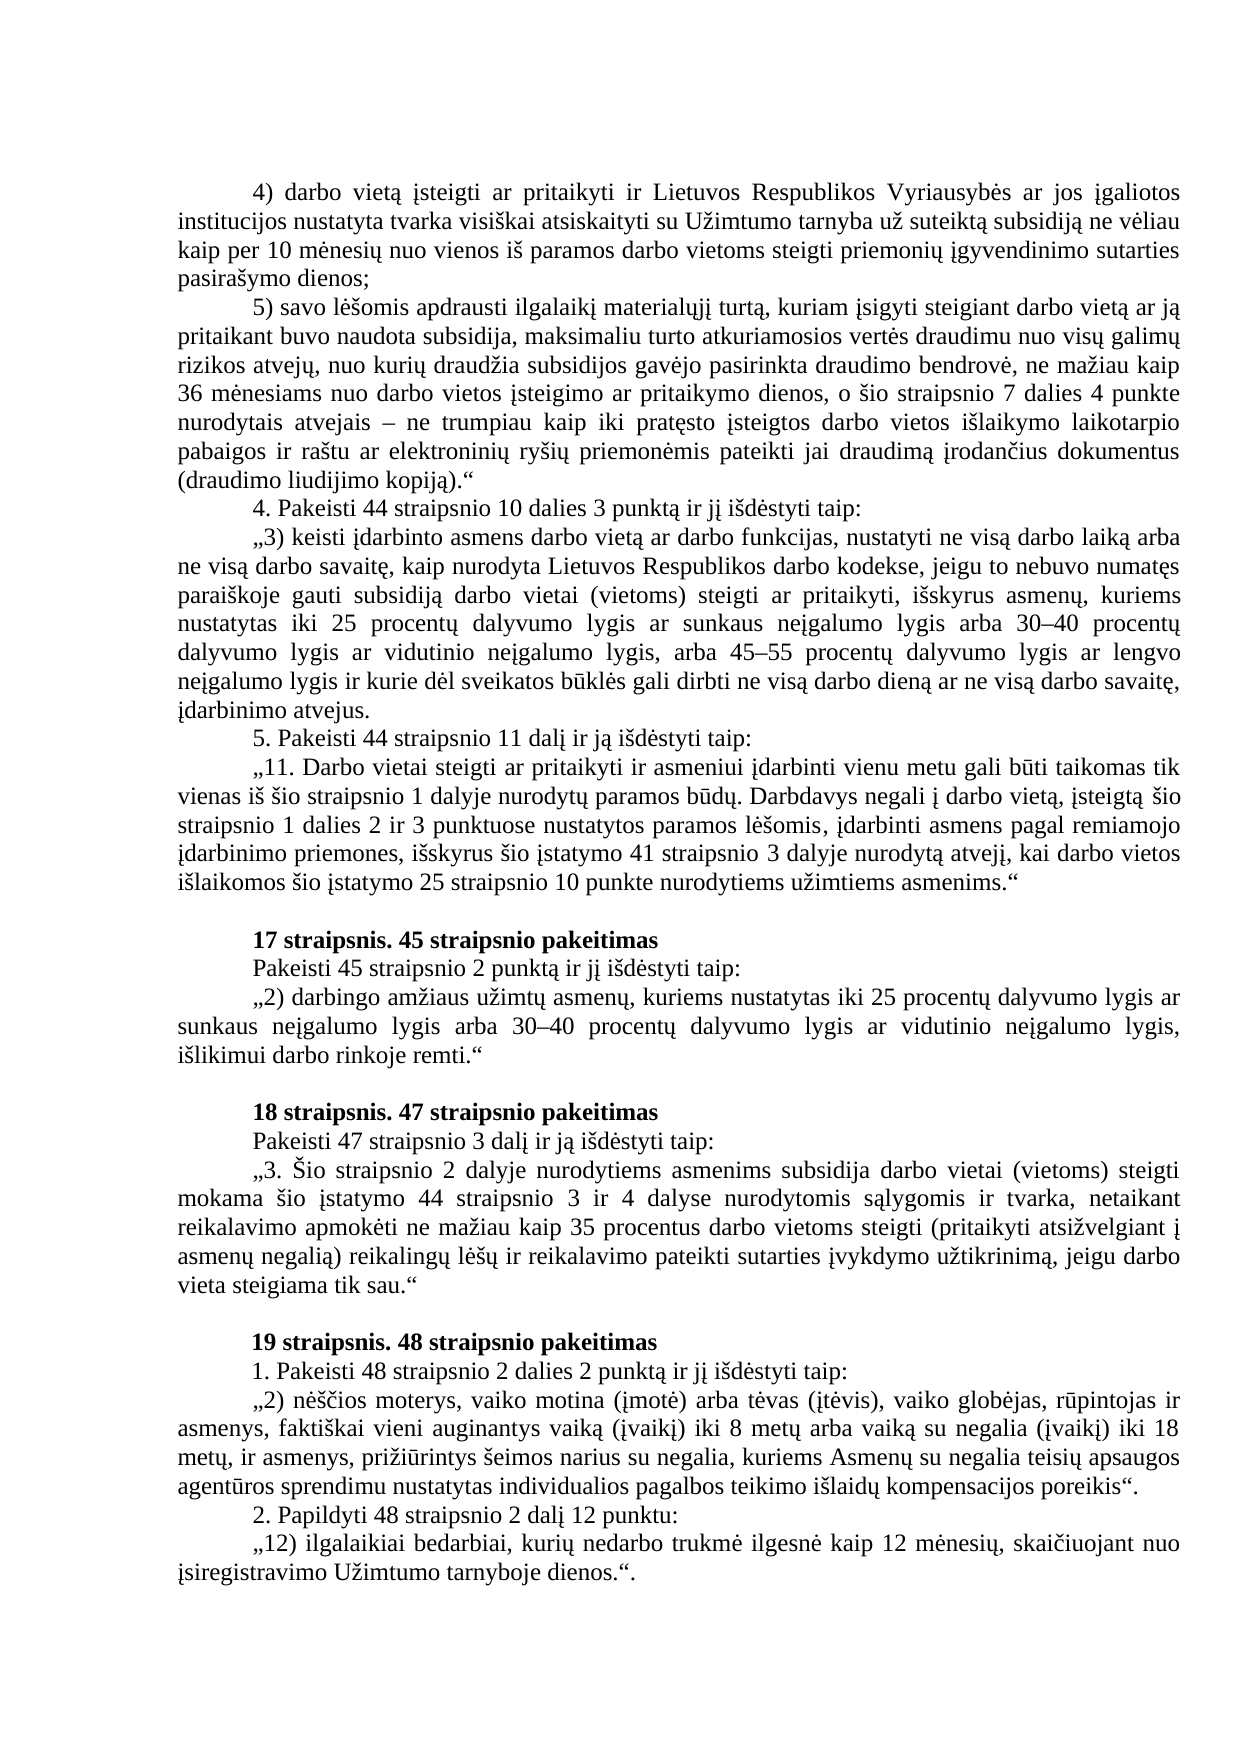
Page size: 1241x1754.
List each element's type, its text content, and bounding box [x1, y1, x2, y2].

text „2) darbingo amžiaus užimtų asmenų, kuriems nustatytas iki 25 procentų dalyvumo lygis ar sunkaus neįgalumo lygis arba 30–40 procentų dalyvumo lygis ar vidutinio neįgalumo lygis, išlikimui darbo rinkoje remti.“ [177, 982, 1181, 1068]
text 19 straipsnis. 48 straipsnio pakeitimas [251, 1327, 1181, 1356]
text „11. Darbo vietai steigti ar pritaikyti ir asmeniui įdarbinti vienu metu gali būti taikomas tik vienas iš šio straipsnio 1 dalyje nurodytų paramos būdų. Darbdavys negali į darbo vietą, įsteigtą šio straipsnio 1 dalies 2 ir 3 punktuose nustatytos paramos lėšomis, įdarbinti asmens pagal remiamojo įdarbinimo priemones, išskyrus šio įstatymo 41 straipsnio 3 dalyje nurodytą atvejį, kai darbo vietos išlaikomos šio įstatymo 25 straipsnio 10 punkte nurodytiems užimtiems asmenims.“ [177, 752, 1181, 896]
text 4. Pakeisti 44 straipsnio 10 dalies 3 punktą ir jį išdėstyti taip: [177, 493, 1181, 522]
text 4) darbo vietą įsteigti ar pritaikyti ir Lietuvos Respublikos Vyriausybės ar jos įgaliotos institucijos nustatyta tvarka visiškai atsiskaityti su Užimtumo tarnyba už suteiktą subsidiją ne vėliau kaip per 10 mėnesių nuo vienos iš paramos darbo vietoms steigti priemonių įgyvendinimo sutarties pasirašymo dienos; [177, 177, 1181, 292]
text 5. Pakeisti 44 straipsnio 11 dalį ir ją išdėstyti taip: [177, 723, 1181, 752]
text „12) ilgalaikiai bedarbiai, kurių nedarbo trukmė ilgesnė kaip 12 mėnesių, skaičiuojant nuo įsiregistravimo Užimtumo tarnyboje dienos.“. [177, 1528, 1181, 1586]
text 2. Papildyti 48 straipsnio 2 dalį 12 punktu: [177, 1500, 1181, 1528]
text Pakeisti 47 straipsnio 3 dalį ir ją išdėstyti taip: [177, 1126, 1181, 1155]
text 1. Pakeisti 48 straipsnio 2 dalies 2 punktą ir jį išdėstyti taip: [177, 1356, 1181, 1385]
text „2) nėščios moterys, vaiko motina (įmotė) arba tėvas (įtėvis), vaiko globėjas, rūpintojas ir asmenys, faktiškai vieni auginantys vaiką (įvaikį) iki 8 metų arba vaiką su negalia (įvaikį) iki 18 metų, ir asmenys, prižiūrintys šeimos narius su negalia, kuriems Asmenų su negalia teisių apsaugos agentūros sprendimu nustatytas individualios pagalbos teikimo išlaidų kompensacijos poreikis“. [177, 1385, 1181, 1500]
text 18 straipsnis. 47 straipsnio pakeitimas [177, 1097, 1181, 1126]
text 5) savo lėšomis apdrausti ilgalaikį materialųjį turtą, kuriam įsigyti steigiant darbo vietą ar ją pritaikant buvo naudota subsidija, maksimaliu turto atkuriamosios vertės draudimu nuo visų galimų rizikos atvejų, nuo kurių draudžia subsidijos gavėjo pasirinkta draudimo bendrovė, ne mažiau kaip 36 mėnesiams nuo darbo vietos įsteigimo ar pritaikymo dienos, o šio straipsnio 7 dalies 4 punkte nurodytais atvejais – ne trumpiau kaip iki pratęsto įsteigtos darbo vietos išlaikymo laikotarpio pabaigos ir raštu ar elektroninių ryšių priemonėmis pateikti jai draudimą įrodančius dokumentus (draudimo liudijimo kopiją).“ [177, 292, 1181, 493]
text Pakeisti 45 straipsnio 2 punktą ir jį išdėstyti taip: [177, 953, 1181, 982]
text „3) keisti įdarbinto asmens darbo vietą ar darbo funkcijas, nustatyti ne visą darbo laiką arba ne visą darbo savaitę, kaip nurodyta Lietuvos Respublikos darbo kodekse, jeigu to nebuvo numatęs paraiškoje gauti subsidiją darbo vietai (vietoms) steigti ar pritaikyti, išskyrus asmenų, kuriems nustatytas iki 25 procentų dalyvumo lygis ar sunkaus neįgalumo lygis arba 30–40 procentų dalyvumo lygis ar vidutinio neįgalumo lygis, arba 45–55 procentų dalyvumo lygis ar lengvo neįgalumo lygis ir kurie dėl sveikatos būklės gali dirbti ne visą darbo dieną ar ne visą darbo savaitę, įdarbinimo atvejus. [177, 522, 1181, 723]
text 17 straipsnis. 45 straipsnio pakeitimas [177, 925, 1181, 953]
text „3. Šio straipsnio 2 dalyje nurodytiems asmenims subsidija darbo vietai (vietoms) steigti mokama šio įstatymo 44 straipsnio 3 ir 4 dalyse nurodytomis sąlygomis ir tvarka, netaikant reikalavimo apmokėti ne mažiau kaip 35 procentus darbo vietoms steigti (pritaikyti atsižvelgiant į asmenų negalią) reikalingų lėšų ir reikalavimo pateikti sutarties įvykdymo užtikrinimą, jeigu darbo vieta steigiama tik sau.“ [177, 1155, 1181, 1298]
